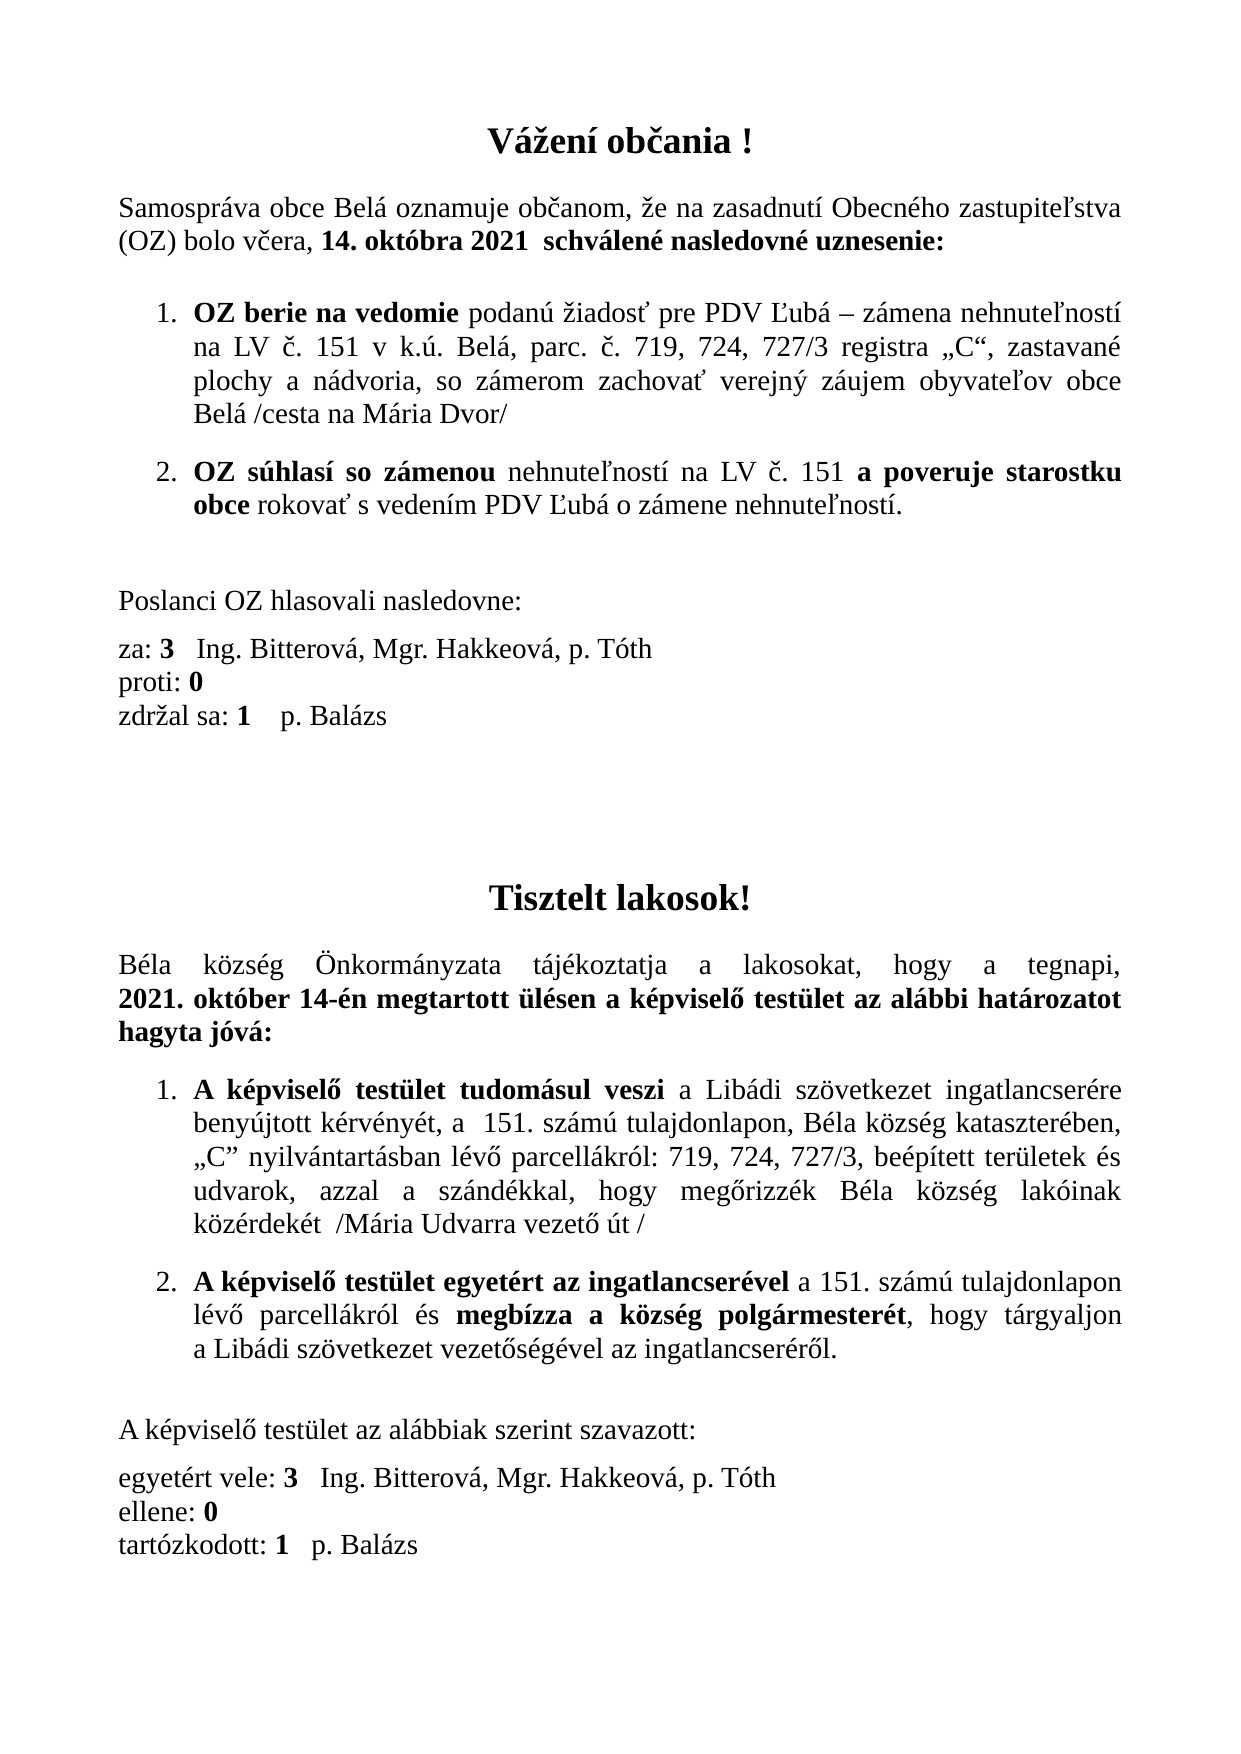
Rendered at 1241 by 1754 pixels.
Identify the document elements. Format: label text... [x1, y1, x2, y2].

text egyetért vele: 3 Ing. Bitterová, Mgr. Hakkeová, p. Tóth [118, 1460, 1122, 1494]
list A képviselő testület egyetért az ingatlancserével a 151. számú tulajdonlapon lévő parcellákról és megbízza a község polgármesterét, hogy tárgyaljon a Libádi szövetkezet vezetőségével az ingatlancseréről. [156, 1264, 1122, 1364]
text Tisztelt lakosok! [118, 875, 1122, 918]
text Vážení občania ! [118, 118, 1122, 161]
list OZ berie na vedomie podanú žiadosť pre PDV Ľubá – zámena nehnuteľností na LV č. 151 v k.ú. Belá, parc. č. 719, 724, 727/3 registra „C“, zastavané plochy a nádvoria, so zámerom zachovať verejný záujem obyvateľov obce Belá /cesta na Mária Dvor/ [156, 296, 1122, 430]
text A képviselő testület az alábbiak szerint szavazott: [118, 1412, 1122, 1446]
text za: 3 Ing. Bitterová, Mgr. Hakkeová, p. Tóth [118, 631, 1122, 664]
text zdržal sa: 1 p. Balázs [118, 698, 1122, 732]
text proti: 0 [118, 664, 1122, 698]
text Béla község Önkormányzata tájékoztatja a lakosokat, hogy a tegnapi, 2021. október 14-én megtartott ülésen a képviselő testület az alábbi határozatot hagyta jóvá: [118, 947, 1122, 1048]
text Poslanci OZ hlasovali nasledovne: [118, 583, 1122, 617]
text ellene: 0 [118, 1494, 1122, 1527]
text tartózkodott: 1 p. Balázs [118, 1527, 1122, 1561]
list OZ súhlasí so zámenou nehnuteľností na LV č. 151 a poveruje starostku obce rokovať s vedením PDV Ľubá o zámene nehnuteľností. [156, 454, 1122, 521]
list A képviselő testület tudomásul veszi a Libádi szövetkezet ingatlancserére benyújtott kérvényét, a 151. számú tulajdonlapon, Béla község kataszterében, „C” nyilvántartásban lévő parcellákról: 719, 724, 727/3, beépített területek és udvarok, azzal a szándékkal, hogy megőrizzék Béla község lakóinak közérdekét /Mária Udvarra vezető út / [156, 1072, 1122, 1240]
text Samospráva obce Belá oznamuje občanom, že na zasadnutí Obecného zastupiteľstva (OZ) bolo včera, 14. októbra 2021 schválené nasledovné uznesenie: [118, 190, 1122, 257]
